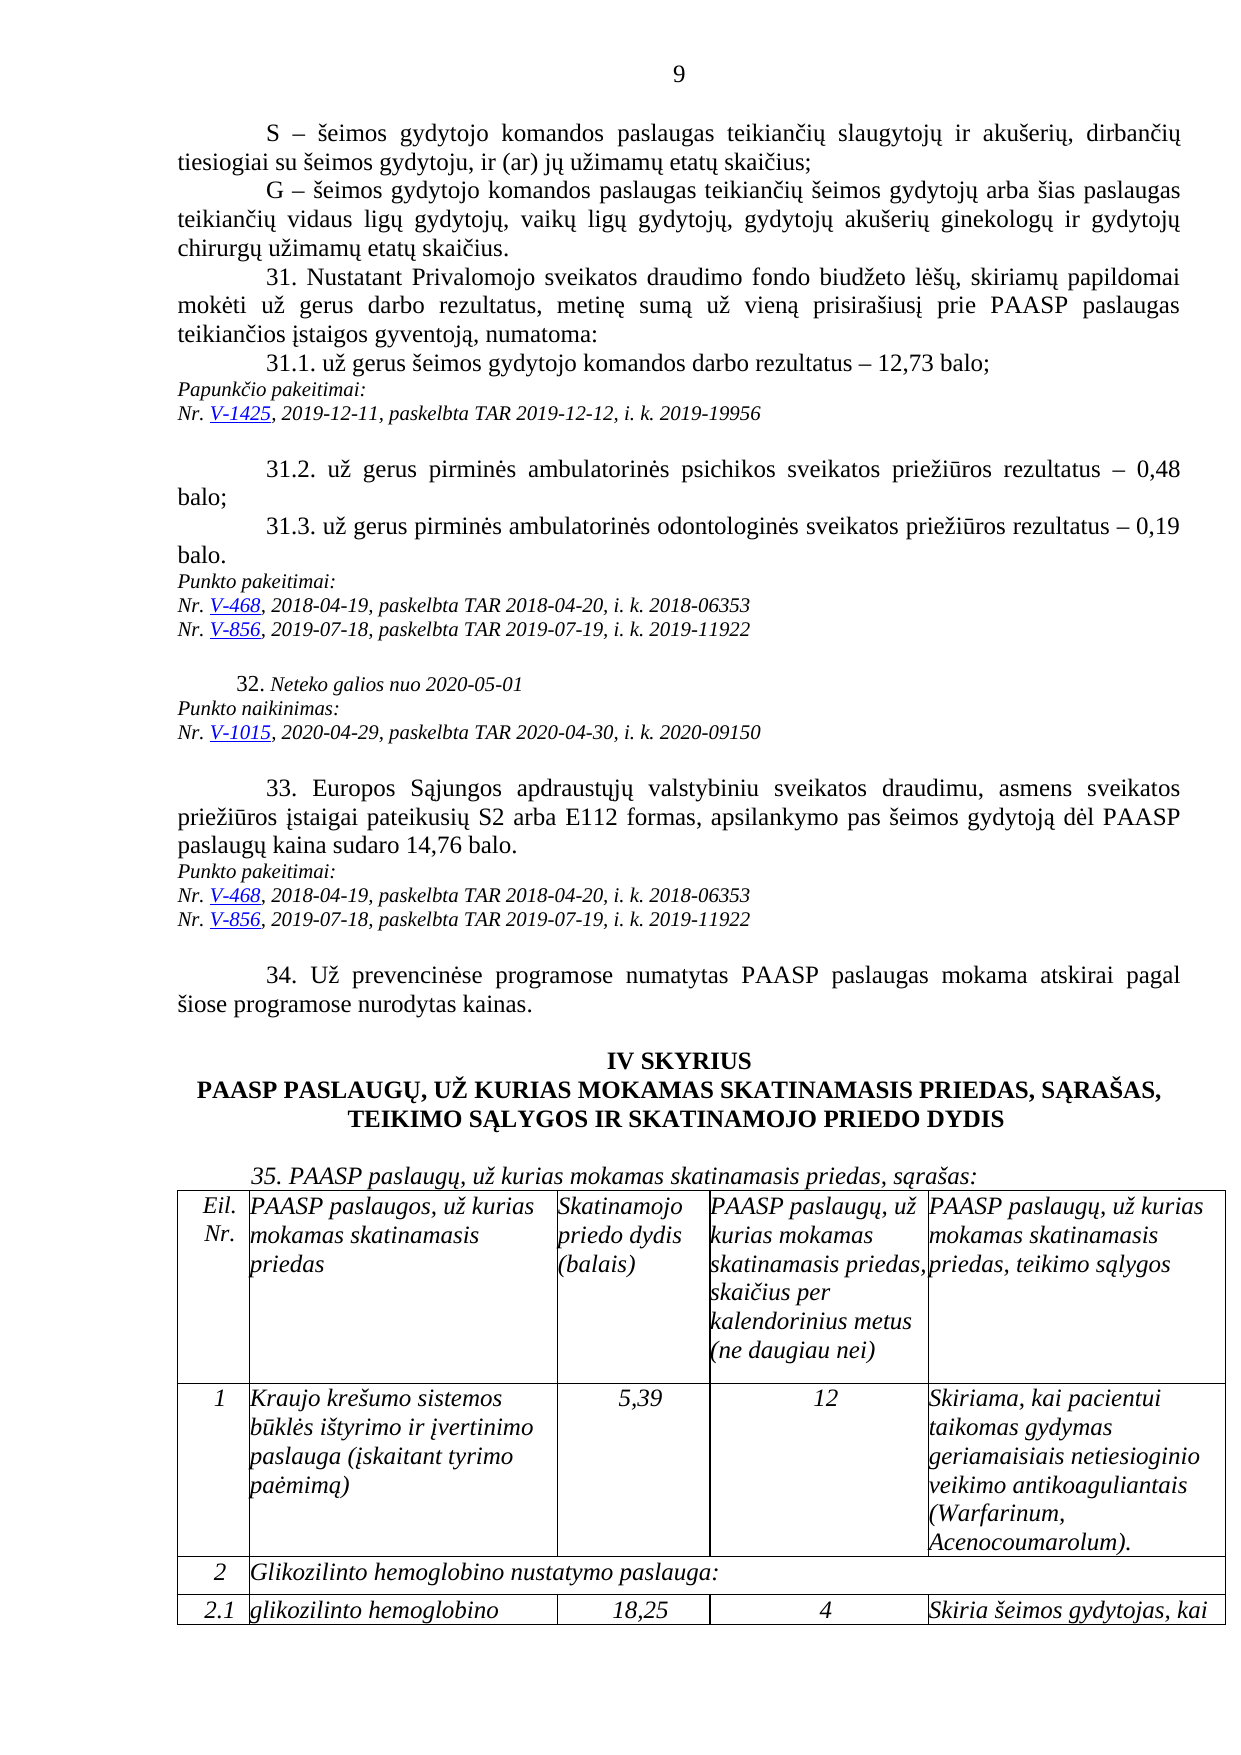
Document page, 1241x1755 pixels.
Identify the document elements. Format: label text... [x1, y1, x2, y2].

text Punkto pakeitimai: [177, 859, 1181, 883]
text 33. Europos Sąjungos apdraustųjų valstybiniu sveikatos draudimu, asmens sveikatos priežiūros įstaigai pateikusių S2 arba E112 formas, apsilankymo pas šeimos gydytoją dėl PAASP paslaugų kaina sudaro 14,76 balo. [177, 773, 1181, 859]
table_cell 5,39 [558, 1384, 709, 1556]
text 31. Nustatant Privalomojo sveikatos draudimo fondo biudžeto lėšų, skiriamų papildomai mokėti už gerus darbo rezultatus, metinę sumą už vieną prisirašiusį prie PAASP paslaugas teikiančios įstaigos gyventoją, numatoma: [177, 262, 1181, 348]
text Nr. V-856, 2019-07-18, paskelbta TAR 2019-07-19, i. k. 2019-11922 [177, 617, 1181, 641]
table_cell Skiriama, kai pacientui taikomas gydymas geriamaisiais netiesioginio veikimo antikoaguliantais (Warfarinum, Acenocoumarolum). [929, 1384, 1225, 1556]
table_cell Kraujo krešumo sistemos būklės ištyrimo ir įvertinimo paslauga (įskaitant tyrimo paėmimą) [250, 1384, 557, 1556]
table_cell Skiria šeimos gydytojas, kai [929, 1595, 1225, 1624]
table_header Skatinamojo priedo dydis (balais) [558, 1191, 709, 1382]
table_cell glikozilinto hemoglobino [250, 1595, 557, 1624]
text Punkto pakeitimai: [177, 569, 1181, 593]
text G – šeimos gydytojo komandos paslaugas teikiančių šeimos gydytojų arba šias paslaugas teikiančių vidaus ligų gydytojų, vaikų ligų gydytojų, gydytojų akušerių ginekologų ir gydytojų chirurgų užimamų etatų skaičius. [177, 176, 1181, 262]
table_cell 1 [178, 1384, 249, 1556]
table_cell 18,25 [558, 1595, 709, 1624]
table_cell 2 [178, 1557, 249, 1594]
text 35. PAASP paslaugų, už kurias mokamas skatinamasis priedas, sąrašas: [177, 1161, 1196, 1190]
text PAASP PASLAUGŲ, UŽ KURIAS MOKAMAS SKATINAMASIS PRIEDAS, SĄRAŠAS, TEIKIMO SĄLYGOS IR SKATINAMOJO PRIEDO DYDIS [177, 1075, 1181, 1133]
table_header Eil. Nr. [178, 1191, 249, 1382]
text S – šeimos gydytojo komandos paslaugas teikiančių slaugytojų ir akušerių, dirbančių tiesiogiai su šeimos gydytoju, ir (ar) jų užimamų etatų skaičius; [177, 118, 1181, 176]
text Nr. V-468, 2018-04-19, paskelbta TAR 2018-04-20, i. k. 2018-06353 [177, 593, 1181, 617]
text Nr. V-468, 2018-04-19, paskelbta TAR 2018-04-20, i. k. 2018-06353 [177, 883, 1181, 907]
text 31.2. už gerus pirminės ambulatorinės psichikos sveikatos priežiūros rezultatus – 0,48 balo; [177, 454, 1181, 511]
text Nr. V-1425, 2019-12-11, paskelbta TAR 2019-12-12, i. k. 2019-19956 [177, 401, 1181, 425]
text 32. Neteko galios nuo 2020-05-01 [177, 670, 1181, 696]
text Nr. V-856, 2019-07-18, paskelbta TAR 2019-07-19, i. k. 2019-11922 [177, 907, 1181, 931]
text Punkto naikinimas: [177, 696, 1181, 720]
table_header PAASP paslaugų, už kurias mokamas skatinamasis priedas, skaičius per kalendorinius metus (ne daugiau nei) [711, 1191, 928, 1382]
text 31.1. už gerus šeimos gydytojo komandos darbo rezultatus – 12,73 balo; [177, 348, 1181, 377]
text 31.3. už gerus pirminės ambulatorinės odontologinės sveikatos priežiūros rezultatus – 0,19 balo. [177, 511, 1181, 569]
table_header PAASP paslaugos, už kurias mokamas skatinamasis priedas [250, 1191, 557, 1382]
table_cell Glikozilinto hemoglobino nustatymo paslauga: [250, 1557, 1225, 1594]
table_header PAASP paslaugų, už kurias mokamas skatinamasis priedas, teikimo sąlygos [929, 1191, 1225, 1382]
text Papunkčio pakeitimai: [177, 377, 1181, 401]
text 34. Už prevencinėse programose numatytas PAASP paslaugas mokama atskirai pagal šiose programose nurodytas kainas. [177, 960, 1181, 1018]
text IV SKYRIUS [177, 1046, 1181, 1075]
table_cell 2.1 [178, 1595, 249, 1624]
table_cell 12 [711, 1384, 928, 1556]
table_cell 4 [711, 1595, 928, 1624]
text Nr. V-1015, 2020-04-29, paskelbta TAR 2020-04-30, i. k. 2020-09150 [177, 720, 1181, 744]
